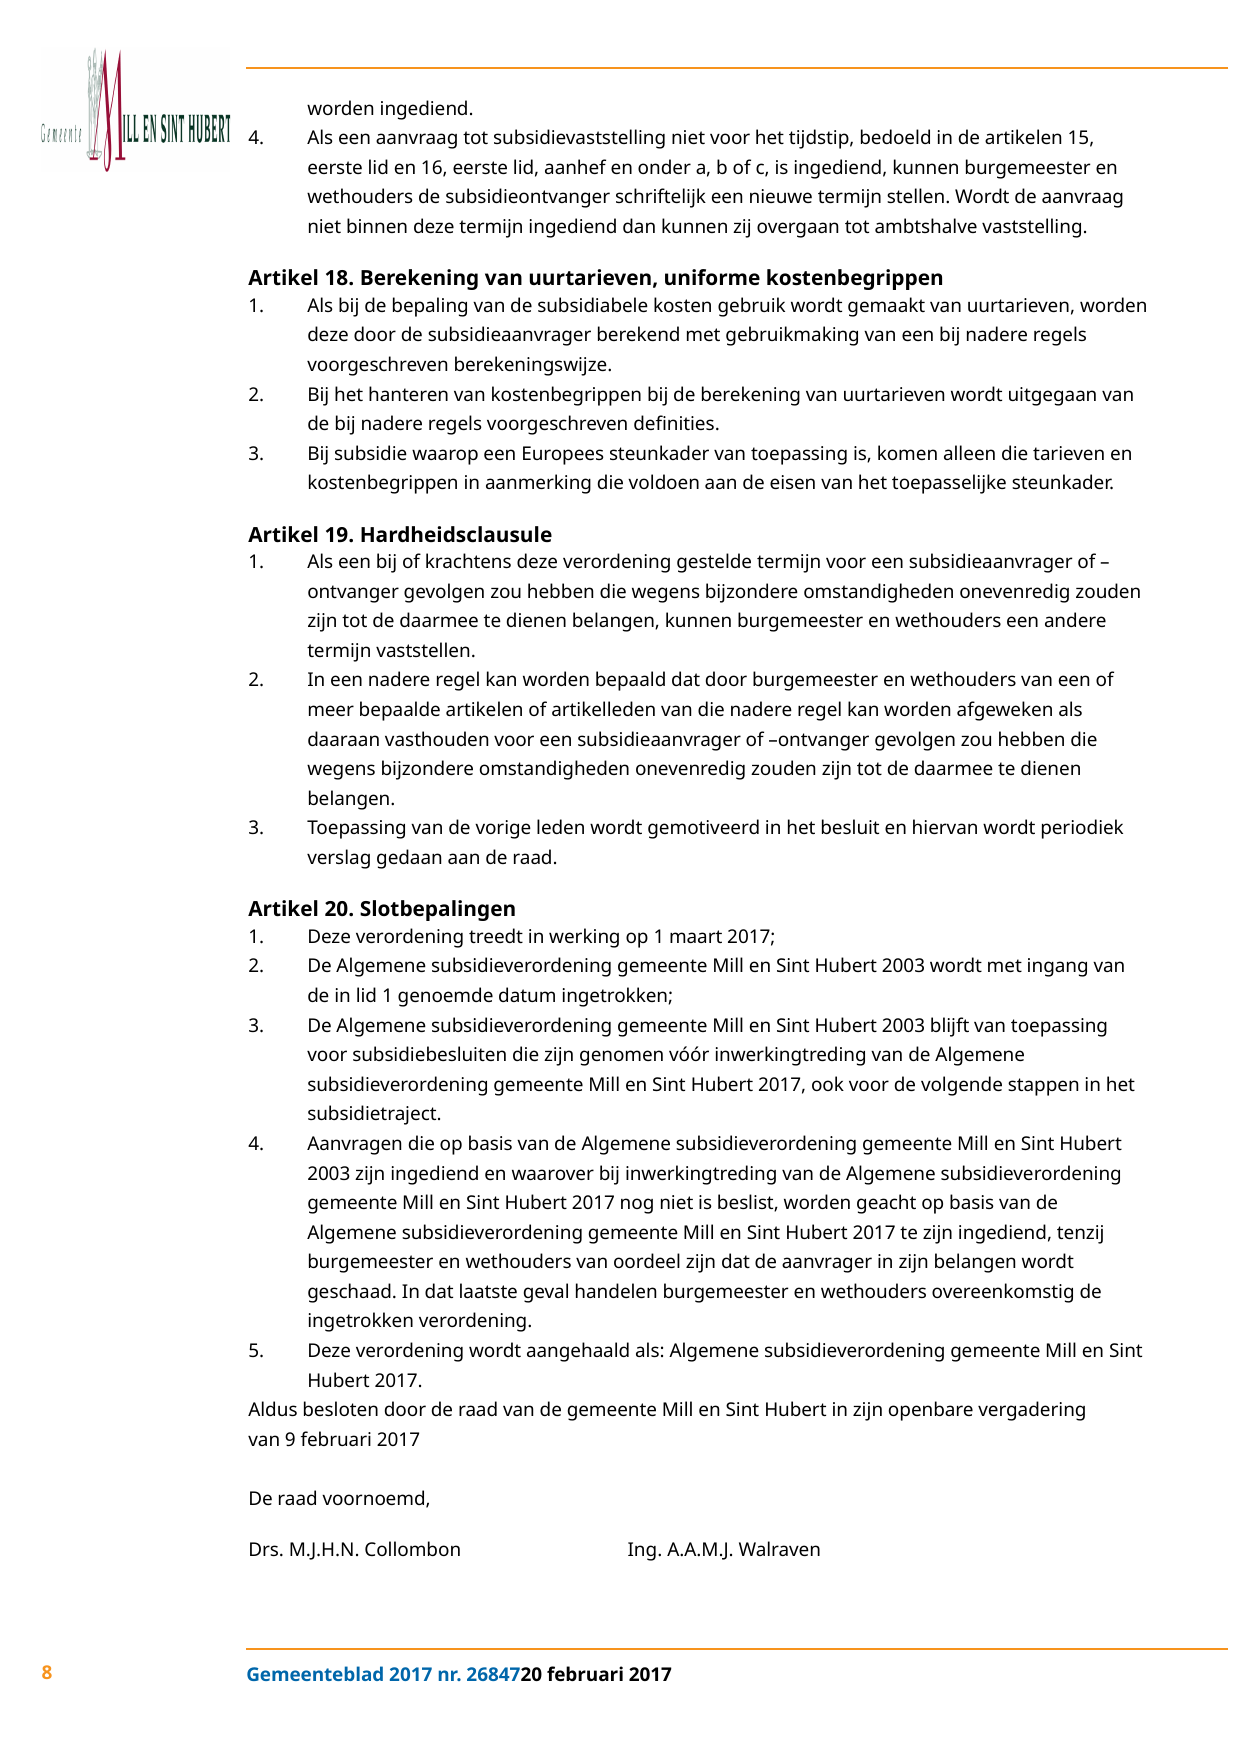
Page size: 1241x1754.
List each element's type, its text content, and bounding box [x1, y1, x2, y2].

list In een nadere regel kan worden bepaald dat door burgemeester en wethouders van een of meer bepaalde artikelen of artikelleden van die nadere regel kan worden afgeweken als daaraan vasthouden voor een subsidieaanvrager of –ontvanger gevolgen zou hebben die wegens bijzondere omstandigheden onevenredig zouden zijn tot de daarmee te dienen belangen. [248, 667, 1152, 811]
table_cell Drs. M.J.H.N. Collombon [248, 1537, 627, 1562]
text Artikel 19. Hardheidsclausule [248, 520, 1152, 548]
table_cell [248, 1511, 627, 1537]
text Aldus besloten door de raad van de gemeente Mill en Sint Hubert in zijn openbare vergadering [248, 1396, 1152, 1422]
table_header De raad voornoemd, [248, 1485, 627, 1511]
list Als een aanvraag tot subsidievaststelling niet voor het tijdstip, bedoeld in de artikelen 15, eerste lid en 16, eerste lid, aanhef en onder a, b of c, is ingediend, kunnen burgemeester en wethouders de subsidieontvanger schriftelijk een nieuwe termijn stellen. Wordt de aanvraag niet binnen deze termijn ingediend dan kunnen zij overgaan tot ambtshalve vaststelling. [248, 124, 1152, 239]
text Artikel 18. Berekening van uurtarieven, uniforme kostenbegrippen [248, 263, 1152, 292]
list De Algemene subsidieverordening gemeente Mill en Sint Hubert 2003 blijft van toepassing voor subsidiebesluiten die zijn genomen vóór inwerkingtreding van de Algemene subsidieverordening gemeente Mill en Sint Hubert 2017, ook voor de volgende stappen in het subsidietraject. [248, 1012, 1152, 1126]
text van 9 februari 2017 [248, 1426, 1152, 1452]
table_cell [628, 1511, 1152, 1537]
list Deze verordening treedt in werking op 1 maart 2017; [248, 923, 1152, 949]
list Als bij de bepaling van de subsidiabele kosten gebruik wordt gemaakt van uurtarieven, worden deze door de subsidieaanvrager berekend met gebruikmaking van een bij nadere regels voorgeschreven berekeningswijze. [248, 292, 1152, 377]
list Aanvragen die op basis van de Algemene subsidieverordening gemeente Mill en Sint Hubert 2003 zijn ingediend en waarover bij inwerkingtreding van de Algemene subsidieverordening gemeente Mill en Sint Hubert 2017 nog niet is beslist, worden geacht op basis van de Algemene subsidieverordening gemeente Mill en Sint Hubert 2017 te zijn ingediend, tenzij burgemeester en wethouders van oordeel zijn dat de aanvrager in zijn belangen wordt geschaad. In dat laatste geval handelen burgemeester en wethouders overeenkomstig de ingetrokken verordening. [248, 1130, 1152, 1333]
list Toepassing van de vorige leden wordt gemotiveerd in het besluit en hiervan wordt periodiek verslag gedaan aan de raad. [248, 814, 1152, 870]
table_header [628, 1485, 1152, 1511]
table_cell Ing. A.A.M.J. Walraven [628, 1537, 1152, 1562]
list De Algemene subsidieverordening gemeente Mill en Sint Hubert 2003 wordt met ingang van de in lid 1 genoemde datum ingetrokken; [248, 953, 1152, 1008]
list Deze verordening wordt aangehaald als: Algemene subsidieverordening gemeente Mill en Sint Hubert 2017. [248, 1337, 1152, 1392]
list Bij subsidie waarop een Europees steunkader van toepassing is, komen alleen die tarieven en kostenbegrippen in aanmerking die voldoen aan de eisen van het toepasselijke steunkader. [248, 440, 1152, 495]
picture [41, 47, 231, 172]
list worden ingediend. [248, 95, 1152, 121]
text Artikel 20. Slotbepalingen [248, 894, 1152, 923]
list Bij het hanteren van kostenbegrippen bij de berekening van uurtarieven wordt uitgegaan van de bij nadere regels voorgeschreven definities. [248, 381, 1152, 436]
list Als een bij of krachtens deze verordening gestelde termijn voor een subsidieaanvrager of –ontvanger gevolgen zou hebben die wegens bijzondere omstandigheden onevenredig zouden zijn tot de daarmee te dienen belangen, kunnen burgemeester en wethouders een andere termijn vaststellen. [248, 548, 1152, 663]
